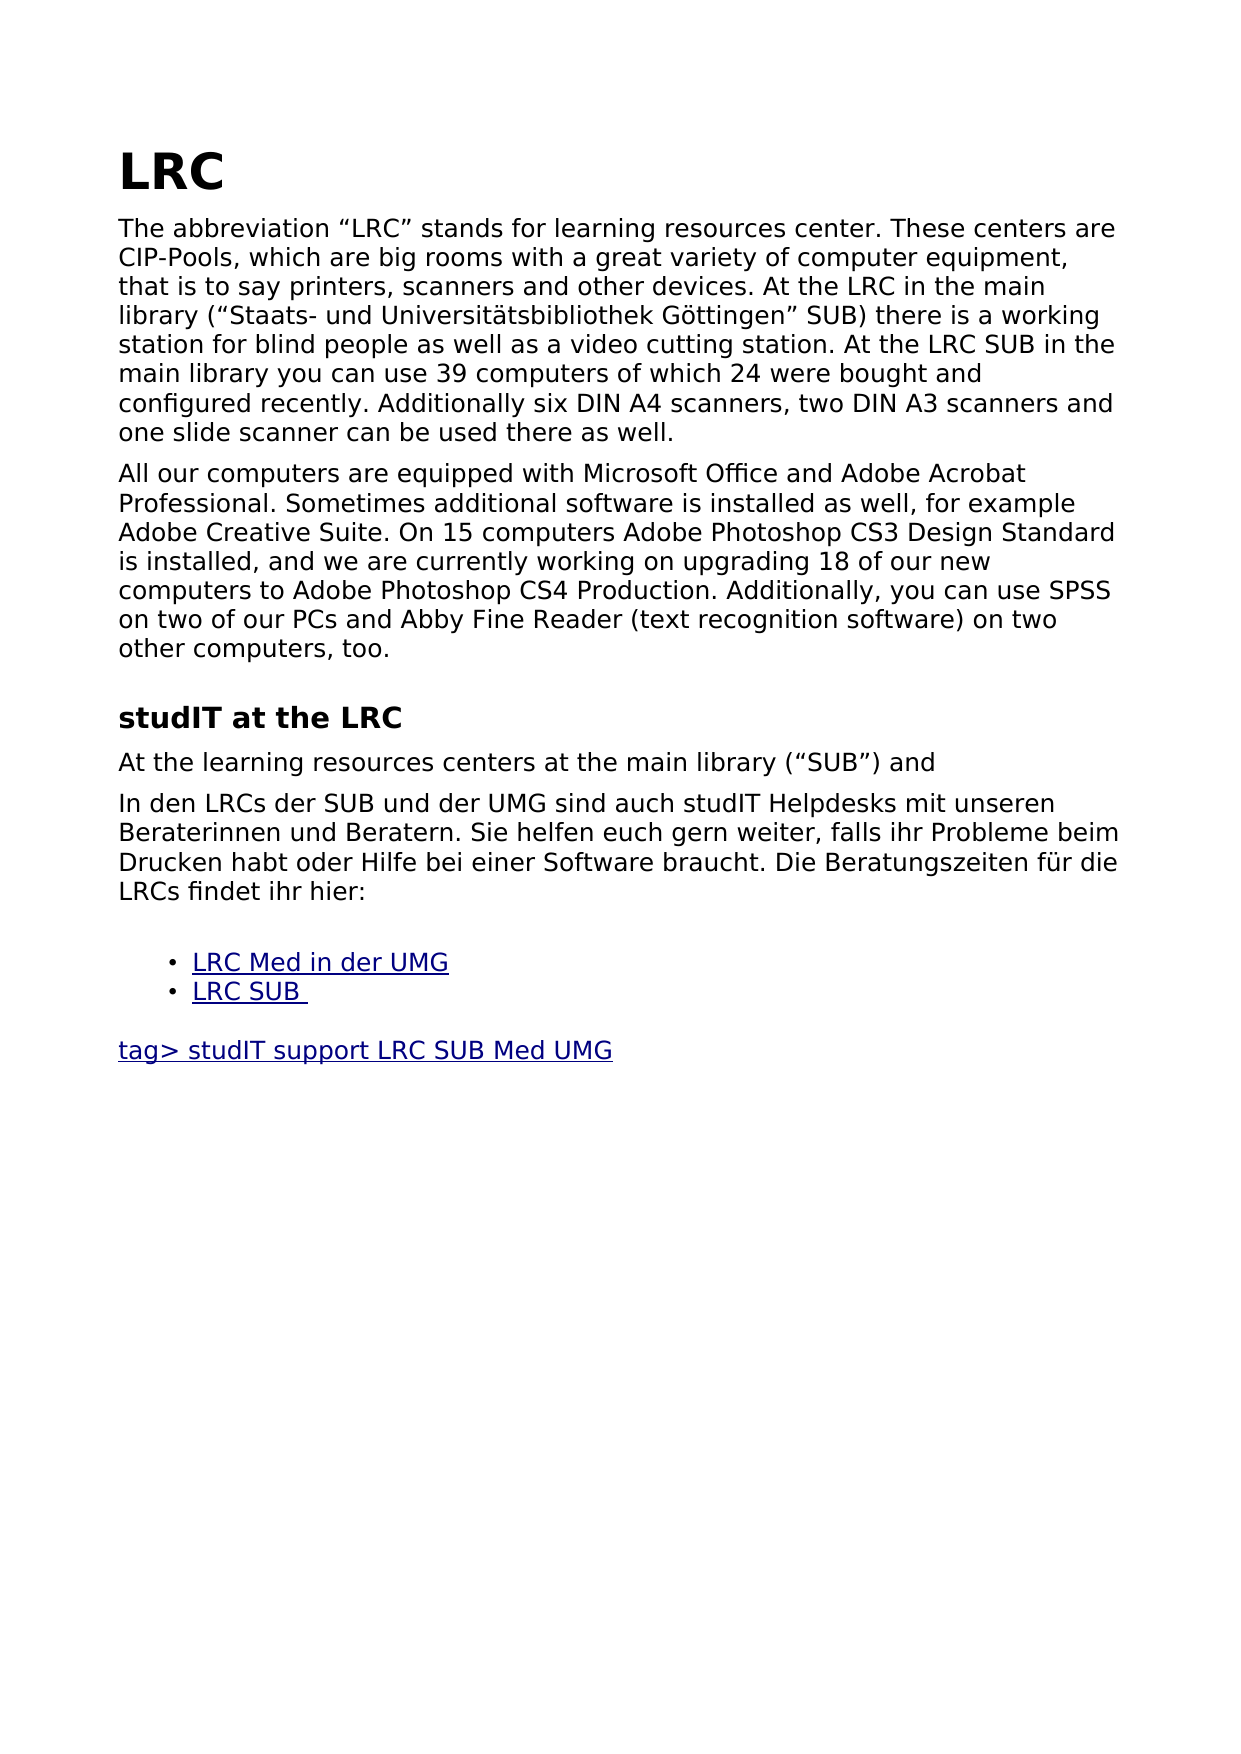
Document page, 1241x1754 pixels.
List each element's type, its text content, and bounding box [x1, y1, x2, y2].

subtitle studIT at the LRC [118, 701, 1122, 735]
list LRC SUB [177, 977, 1122, 1006]
text All our computers are equipped with Microsoft Office and Adobe Acrobat Professional. Sometimes additional software is installed as well, for example Adobe Creative Suite. On 15 computers Adobe Photoshop CS3 Design Standard is installed, and we are currently working on upgrading 18 of our new computers to Adobe Photoshop CS4 Production. Additionally, you can use SPSS on two of our PCs and Abby Fine Reader (text recognition software) on two other computers, too. [118, 460, 1122, 664]
text tag> studIT support LRC SUB Med UMG [118, 1036, 1122, 1065]
text The abbreviation “LRC” stands for learning resources center. These centers are CIP-Pools, which are big rooms with a great variety of computer equipment, that is to say printers, scanners and other devices. At the LRC in the main library (“Staats- und Universitätsbibliothek Göttingen” SUB) there is a working station for blind people as well as a video cutting station. At the LRC SUB in the main library you can use 39 computers of which 24 were bought and configured recently. Additionally six DIN A4 scanners, two DIN A3 scanners and one slide scanner can be used there as well. [118, 214, 1122, 447]
subtitle LRC [118, 143, 1122, 201]
list LRC Med in der UMG [177, 948, 1122, 977]
text At the learning resources centers at the main library (“SUB”) and [118, 748, 1122, 777]
text In den LRCs der SUB und der UMG sind auch studIT Helpdesks mit unseren Beraterinnen und Beratern. Sie helfen euch gern weiter, falls ihr Probleme beim Drucken habt oder Hilfe bei einer Software braucht. Die Beratungszeiten für die LRCs findet ihr hier: [118, 789, 1122, 906]
